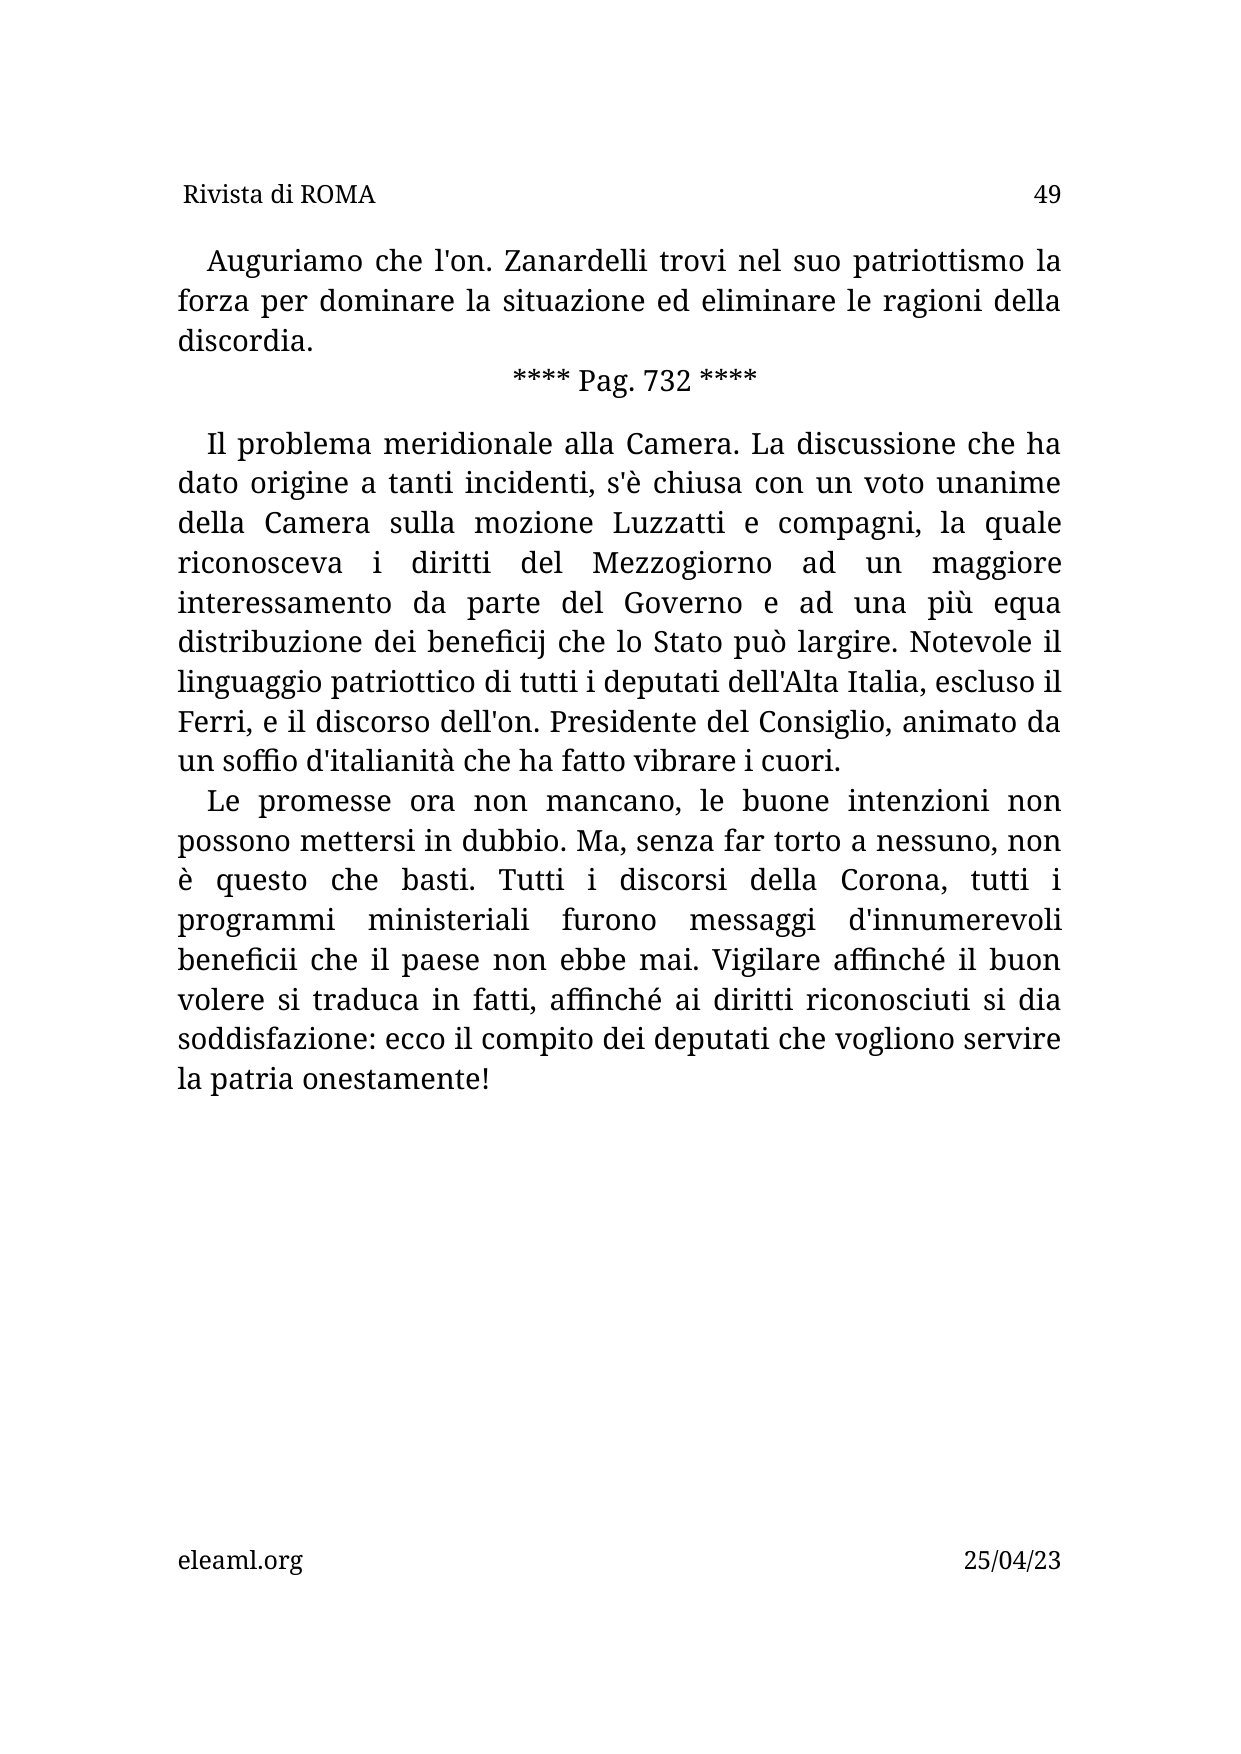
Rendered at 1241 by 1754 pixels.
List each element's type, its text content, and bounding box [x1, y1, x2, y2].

text Le promesse ora non mancano, le buone intenzioni non possono mettersi in dubbio. Ma, senza far torto a nessuno, non è questo che basti. Tutti i discorsi della Corona, tutti i programmi ministeriali furono messaggi d'innumerevoli beneficii che il paese non ebbe mai. Vigilare affinché il buon volere si traduca in fatti, affinché ai diritti riconosciuti si dia soddisfazione: ecco il compito dei deputati che vogliono servire la patria onestamente! [177, 780, 1063, 1098]
text Il problema meridionale alla Camera. La discussione che ha dato origine a tanti incidenti, s'è chiusa con un voto unanime della Camera sulla mozione Luzzatti e compagni, la quale riconosceva i diritti del Mezzogiorno ad un maggiore interessamento da parte del Governo e ad una più equa distribuzione dei beneficij che lo Stato può largire. Notevole il linguaggio patriottico di tutti i deputati dell'Alta Italia, escluso il Ferri, e il discorso dell'on. Presidente del Consiglio, animato da un soffio d'italianità che ha fatto vibrare i cuori. [177, 423, 1063, 780]
text **** Pag. 732 **** [177, 360, 1063, 399]
text Auguriamo che l'on. Zanardelli trovi nel suo patriottismo la forza per dominare la situazione ed eliminare le ragioni della discordia. [177, 241, 1063, 360]
